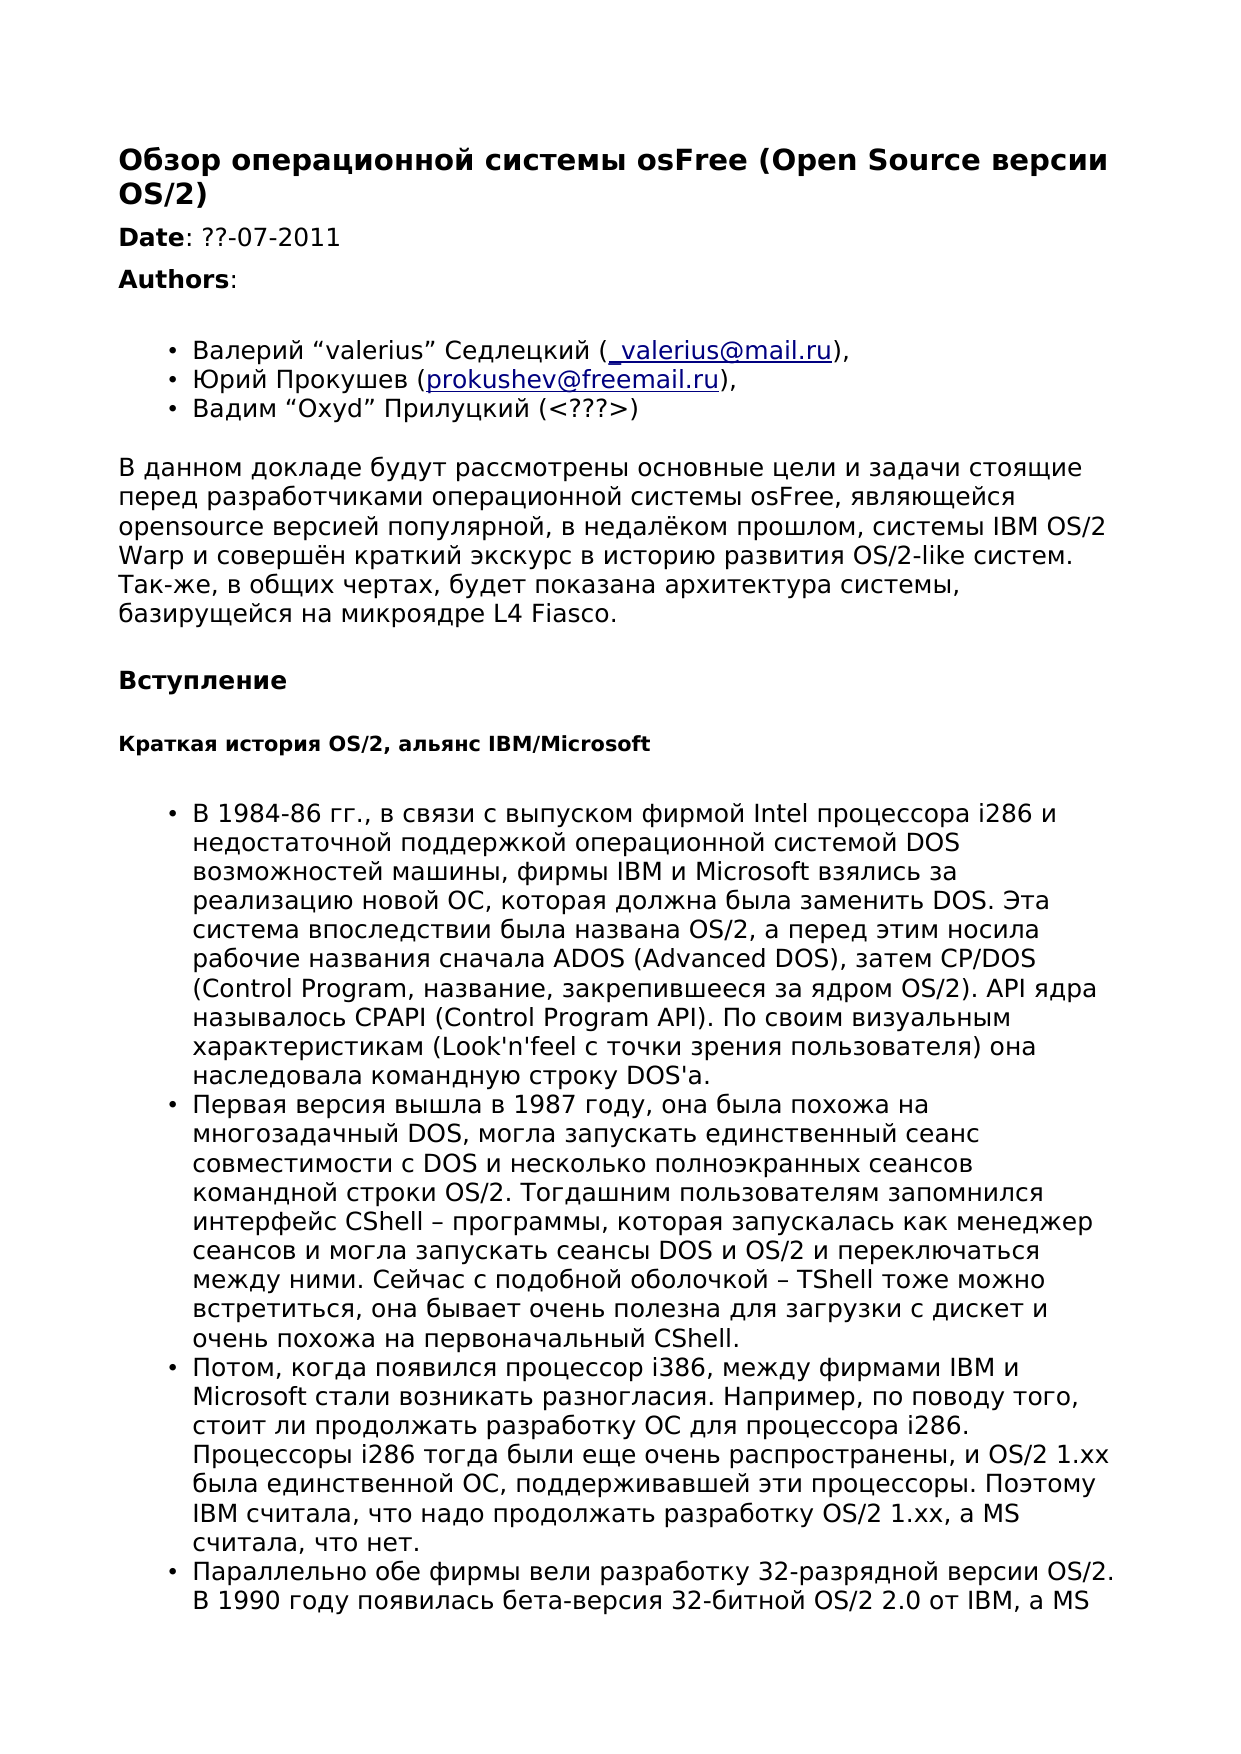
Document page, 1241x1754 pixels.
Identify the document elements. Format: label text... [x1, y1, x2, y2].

list Вадим “Oxyd” Прилуцкий (<???>) [177, 395, 1122, 424]
text В данном докладе будут рассмотрены основные цели и задачи стоящие перед разработчиками операционной системы osFree, являющейся opensource версией популярной, в недалёком прошлом, системы IBM OS/2 Warp и совершён краткий экскурс в историю развития OS/2-like систем. Так-же, в общих чертах, будет показана архитектура системы, базирущейся на микроядре L4 Fiasco. [118, 453, 1122, 628]
list В 1984-86 гг., в связи с выпуском фирмой Intel процессора i286 и недостаточной поддержкой операционной системой DOS возможностей машины, фирмы IBM и Microsoft взялись за реализацию новой ОС, которая должна была заменить DOS. Эта система впоследствии была названа OS/2, а перед этим носила рабочие названия сначала ADOS (Advanced DOS), затем CP/DOS (Control Program, название, закрепившееся за ядром OS/2). API ядра называлось CPAPI (Control Program API). По своим визуальным характеристикам (Look'n'feel с точки зрения пользователя) она наследовала командную строку DOS'a. [177, 799, 1122, 1090]
text Authors: [118, 265, 1122, 294]
list Валерий “valerius” Седлецкий (_valerius@mail.ru), [177, 336, 1122, 366]
list Юрий Прокушев (prokushev@freemail.ru), [177, 366, 1122, 395]
subtitle Обзор операционной системы osFree (Open Source версии OS/2) [118, 143, 1122, 211]
text Date: ??-07-2011 [118, 223, 1122, 253]
subtitle Вступление [118, 666, 1122, 695]
list Первая версия вышла в 1987 году, она была похожа на многозадачный DOS, могла запускать единственный сеанс совместимости с DOS и несколько полноэкранных сеансов командной строки OS/2. Тогдашним пользователям запомнился интерфейс CShell – программы, которая запускалась как менеджер сеансов и могла запускать сеансы DOS и OS/2 и переключаться между ними. Сейчас с подобной оболочкой – TShell тоже можно встретиться, она бывает очень полезна для загрузки с дискет и очень похожа на первоначальный CShell. [177, 1090, 1122, 1353]
list Параллельно обе фирмы вели разработку 32-разрядной версии OS/2. В 1990 году появилась бета-версия 32-битной OS/2 2.0 от IBM, а MS [177, 1557, 1122, 1615]
list Потом, когда появился процессор i386, между фирмами IBM и Microsoft стали возникать разногласия. Например, по поводу того, стоит ли продолжать разработку ОС для процессора i286. Процессоры i286 тогда были еще очень распространены, и OS/2 1.xx была единственной ОС, поддерживавшей эти процессоры. Поэтому IBM считала, что надо продолжать разработку OS/2 1.xx, а MS считала, что нет. [177, 1353, 1122, 1557]
subtitle Краткая история OS/2, альянс IBM/Microsoft [118, 732, 1122, 757]
